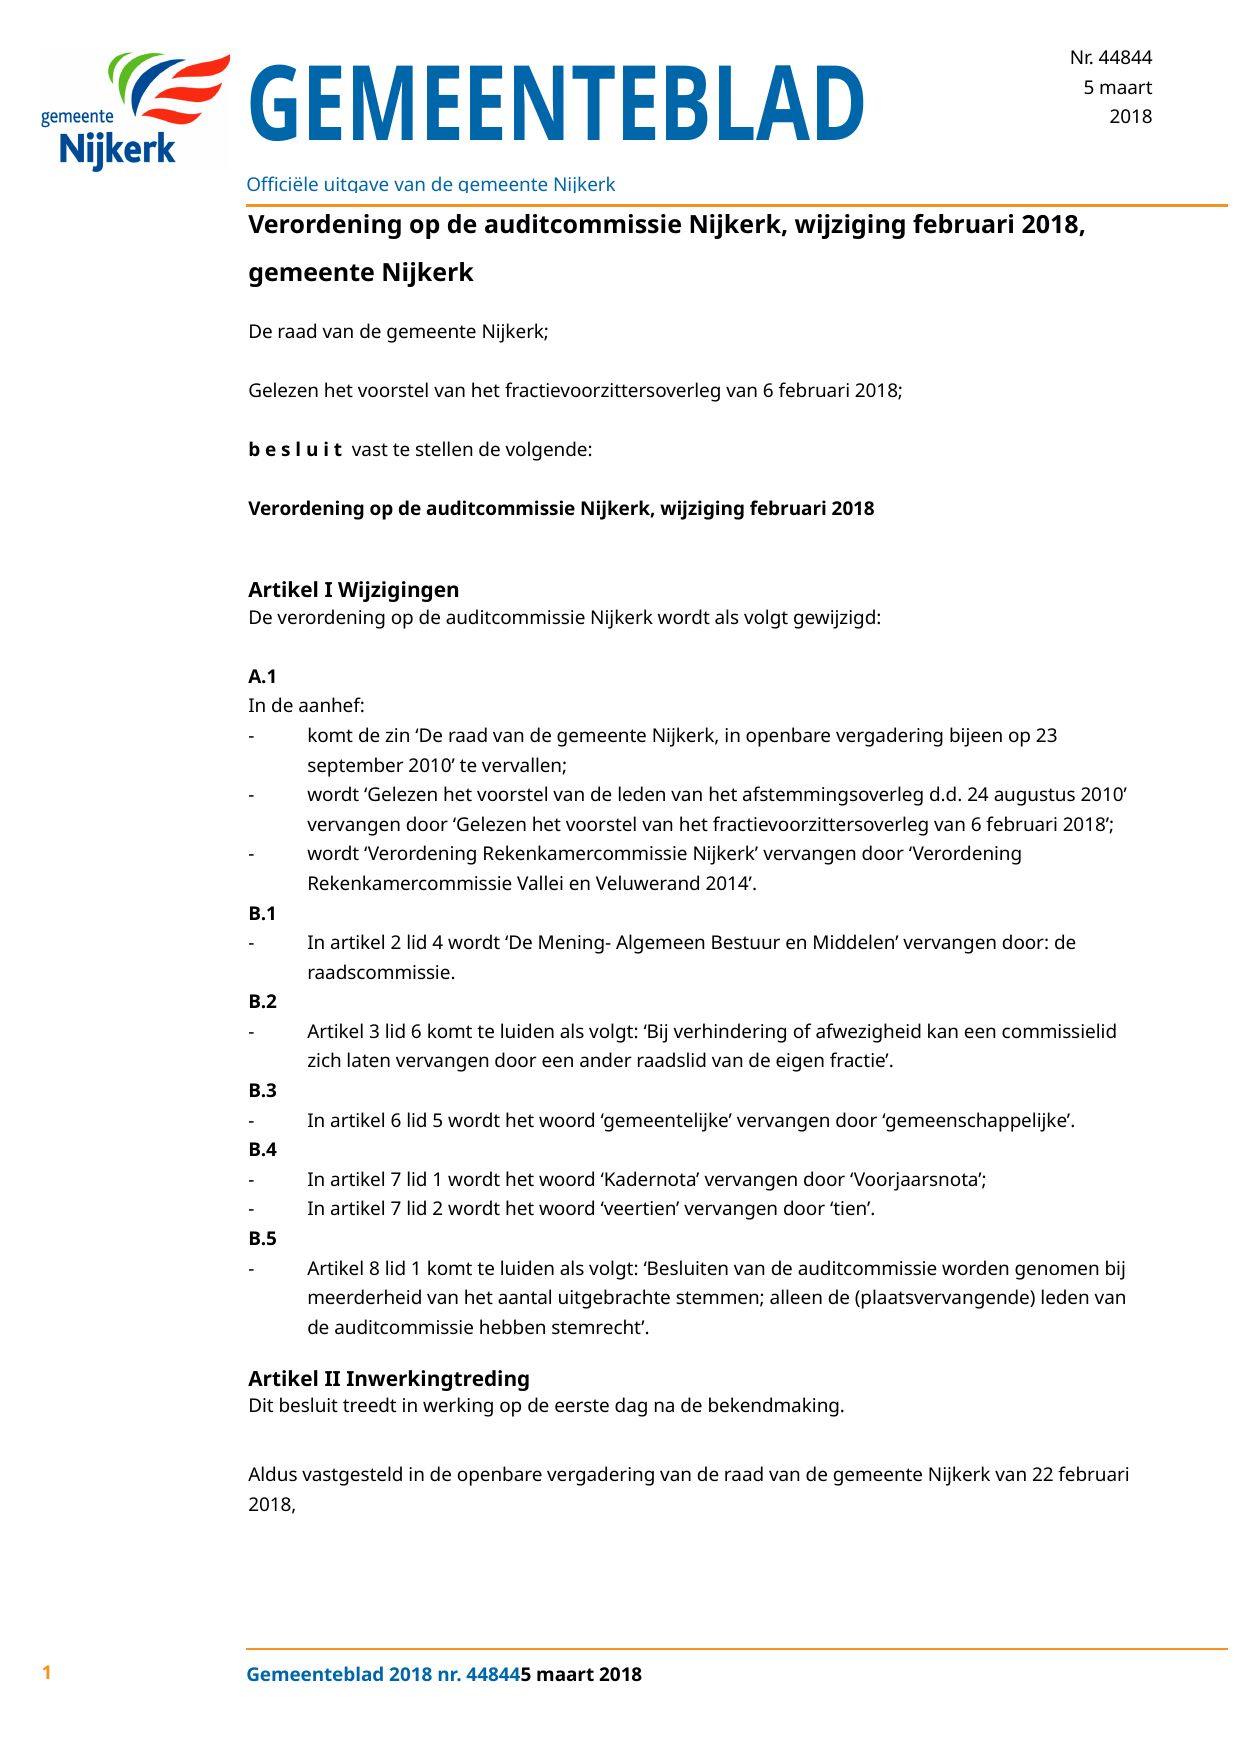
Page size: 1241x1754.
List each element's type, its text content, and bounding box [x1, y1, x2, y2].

list wordt ‘Gelezen het voorstel van de leden van het afstemmingsoverleg d.d. 24 augustus 2010’ vervangen door ‘Gelezen het voorstel van het fractievoorzittersoverleg van 6 februari 2018’; [248, 781, 1152, 837]
text De verordening op de auditcommissie Nijkerk wordt als volgt gewijzigd: [248, 604, 1152, 629]
text A.1 [248, 663, 1152, 689]
list Artikel 8 lid 1 komt te luiden als volgt: ‘Besluiten van de auditcommissie worden genomen bij meerderheid van het aantal uitgebrachte stemmen; alleen de (plaatsvervangende) leden van de auditcommissie hebben stemrecht’. [248, 1255, 1152, 1339]
list komt de zin ‘De raad van de gemeente Nijkerk, in openbare vergadering bijeen op 23 september 2010’ te vervallen; [248, 722, 1152, 777]
text B.2 [248, 988, 1152, 1014]
text Dit besluit treedt in werking op de eerste dag na de bekendmaking. [248, 1393, 1152, 1418]
list In artikel 2 lid 4 wordt ‘De Mening- Algemeen Bestuur en Middelen’ vervangen door: de raadscommissie. [248, 929, 1152, 984]
list In artikel 6 lid 5 wordt het woord ‘gemeentelijke’ vervangen door ‘gemeenschappelijke’. [248, 1107, 1152, 1132]
text De raad van de gemeente Nijkerk; [248, 318, 1152, 344]
text In de aanhef: [248, 693, 1152, 718]
list In artikel 7 lid 1 wordt het woord ‘Kadernota’ vervangen door ‘Voorjaarsnota’; [248, 1166, 1152, 1192]
list In artikel 7 lid 2 wordt het woord ‘veertien’ vervangen door ‘tien’. [248, 1196, 1152, 1221]
text Aldus vastgesteld in de openbare vergadering van de raad van de gemeente Nijkerk van 22 februari 2018, [248, 1462, 1152, 1517]
text B.4 [248, 1136, 1152, 1162]
text B.3 [248, 1077, 1152, 1103]
text B.1 [248, 900, 1152, 925]
text Verordening op de auditcommissie Nijkerk, wijziging februari 2018, gemeente Nijkerk [248, 207, 1152, 288]
text b e s l u i t vast te stellen de volgende: [248, 436, 1152, 462]
text Artikel II Inwerkingtreding [248, 1364, 1152, 1393]
text Artikel I Wijzigingen [248, 575, 1152, 604]
list wordt ‘Verordening Rekenkamercommissie Nijkerk’ vervangen door ‘Verordening Rekenkamercommissie Vallei en Veluwerand 2014’. [248, 841, 1152, 896]
list Artikel 3 lid 6 komt te luiden als volgt: ‘Bij verhindering of afwezigheid kan een commissielid zich laten vervangen door een ander raadslid van de eigen fractie’. [248, 1018, 1152, 1073]
text Gelezen het voorstel van het fractievoorzittersoverleg van 6 februari 2018; [248, 377, 1152, 403]
text Verordening op de auditcommissie Nijkerk, wijziging februari 2018 [248, 495, 1152, 521]
picture [41, 47, 231, 172]
text B.5 [248, 1225, 1152, 1251]
